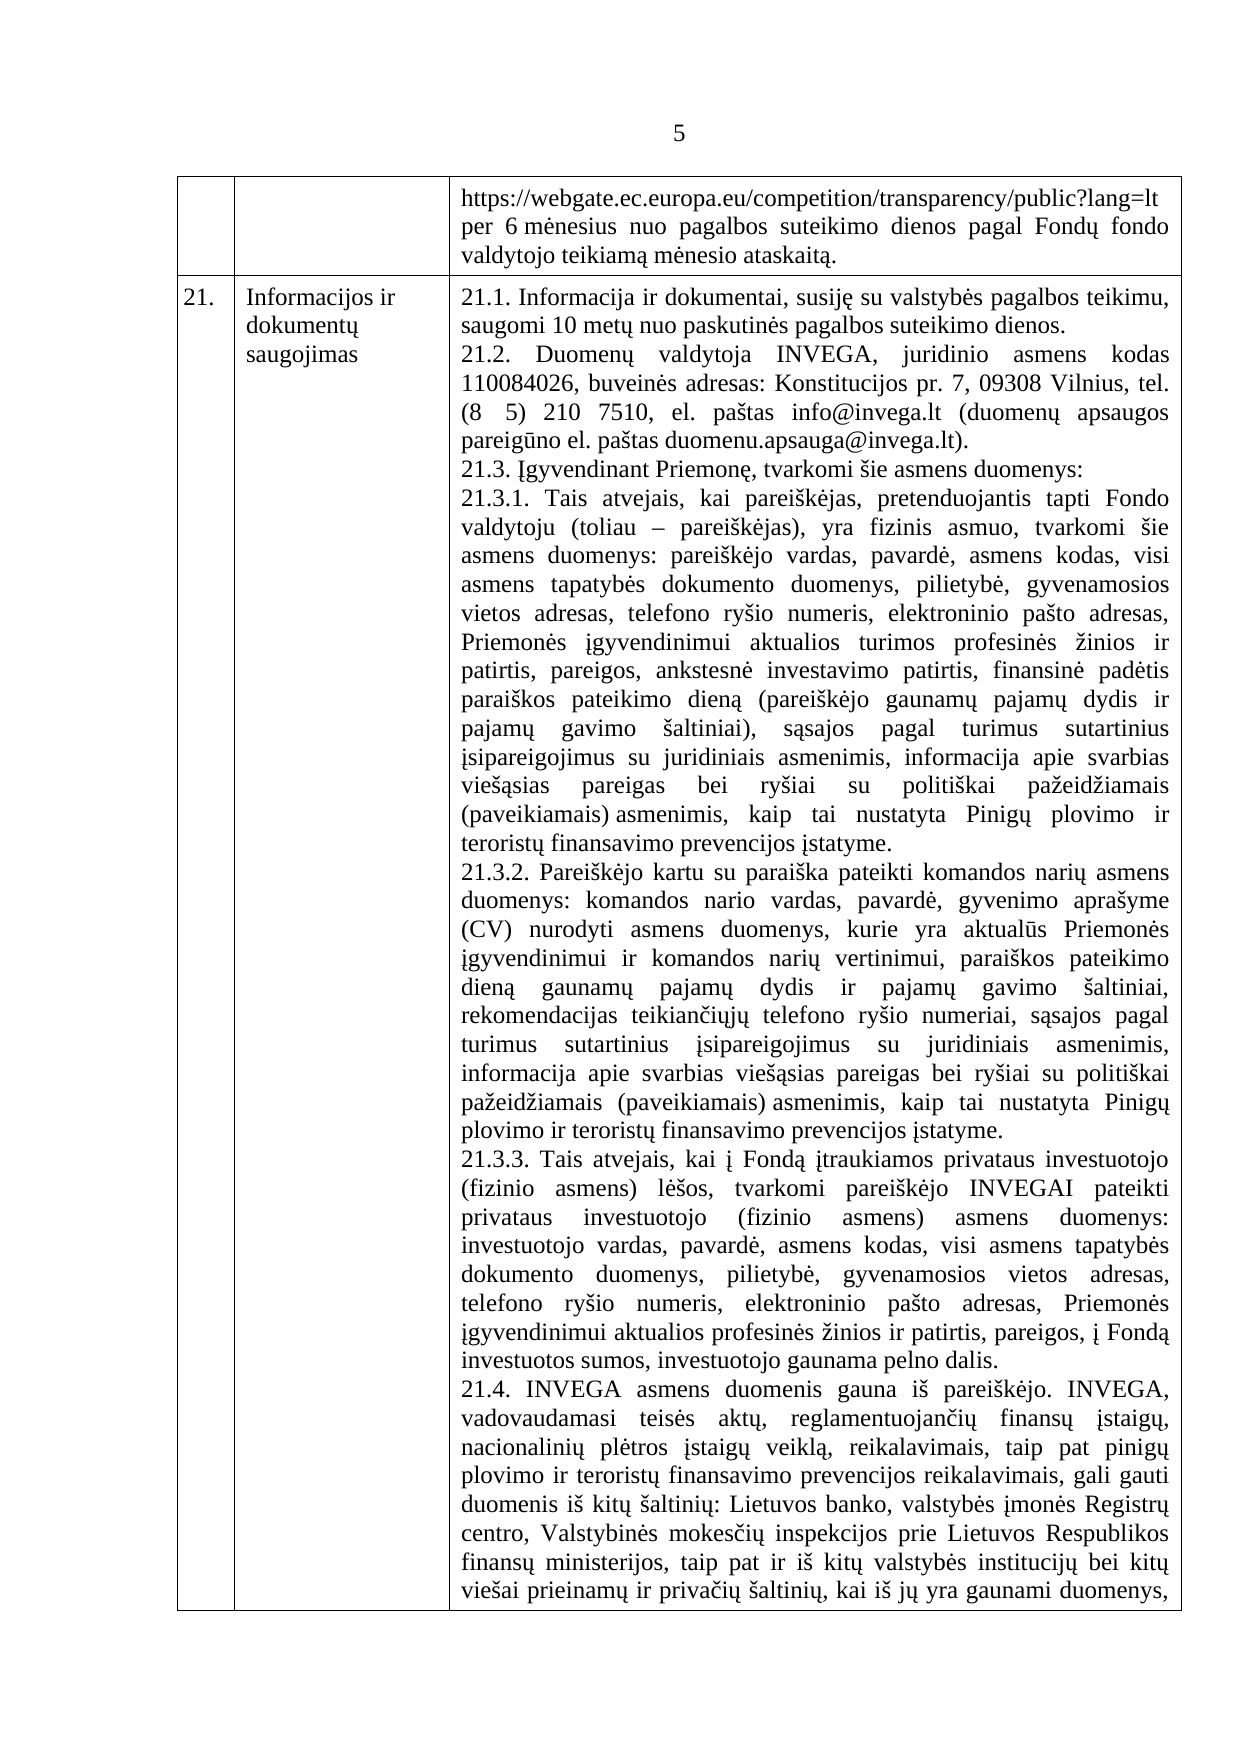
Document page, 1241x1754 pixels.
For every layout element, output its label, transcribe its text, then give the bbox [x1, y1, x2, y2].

table_cell [178, 177, 234, 275]
table_cell 21.1. Informacija ir dokumentai, susiję su valstybės pagalbos teikimu, saugomi 10 metų nuo paskutinės pagalbos suteikimo dienos. 21.2. Duomenų valdytoja INVEGA, juridinio asmens kodas 110084026, buveinės adresas: Konstitucijos pr. 7, 09308 Vilnius, tel. (8 5) 210 7510, el. paštas info@invega.lt (duomenų apsaugos pareigūno el. paštas duomenu.apsauga@invega.lt). 21.3. Įgyvendinant Priemonę, tvarkomi šie asmens duomenys: 21.3.1. Tais atvejais, kai pareiškėjas, pretenduojantis tapti Fondo valdytoju (toliau – pareiškėjas), yra fizinis asmuo, tvarkomi šie asmens duomenys: pareiškėjo vardas, pavardė, asmens kodas, visi asmens tapatybės dokumento duomenys, pilietybė, gyvenamosios vietos adresas, telefono ryšio numeris, elektroninio pašto adresas, Priemonės įgyvendinimui aktualios turimos profesinės žinios ir patirtis, pareigos, ankstesnė investavimo patirtis, finansinė padėtis paraiškos pateikimo dieną (pareiškėjo gaunamų pajamų dydis ir pajamų gavimo šaltiniai), sąsajos pagal turimus sutartinius įsipareigojimus su juridiniais asmenimis, informacija apie svarbias viešąsias pareigas bei ryšiai su politiškai pažeidžiamais (paveikiamais) asmenimis, kaip tai nustatyta Pinigų plovimo ir teroristų finansavimo prevencijos įstatyme. 21.3.2. Pareiškėjo kartu su paraiška pateikti komandos narių asmens duomenys: komandos nario vardas, pavardė, gyvenimo aprašyme (CV) nurodyti asmens duomenys, kurie yra aktualūs Priemonės įgyvendinimui ir komandos narių vertinimui, paraiškos pateikimo dieną gaunamų pajamų dydis ir pajamų gavimo šaltiniai, rekomendacijas teikiančiųjų telefono ryšio numeriai, sąsajos pagal turimus sutartinius įsipareigojimus su juridiniais asmenimis, informacija apie svarbias viešąsias pareigas bei ryšiai su politiškai pažeidžiamais (paveikiamais) asmenimis, kaip tai nustatyta Pinigų plovimo ir teroristų finansavimo prevencijos įstatyme. 21.3.3. Tais atvejais, kai į Fondą įtraukiamos privataus investuotojo (fizinio asmens) lėšos, tvarkomi pareiškėjo INVEGAI pateikti privataus investuotojo (fizinio asmens) asmens duomenys: investuotojo vardas, pavardė, asmens kodas, visi asmens tapatybės dokumento duomenys, pilietybė, gyvenamosios vietos adresas, telefono ryšio numeris, elektroninio pašto adresas, Priemonės įgyvendinimui aktualios profesinės žinios ir patirtis, pareigos, į Fondą investuotos sumos, investuotojo gaunama pelno dalis. 21.4. INVEGA asmens duomenis gauna iš pareiškėjo. INVEGA, vadovaudamasi teisės aktų, reglamentuojančių finansų įstaigų, nacionalinių plėtros įstaigų veiklą, reikalavimais, taip pat pinigų plovimo ir teroristų finansavimo prevencijos reikalavimais, gali gauti duomenis iš kitų šaltinių: Lietuvos banko, valstybės įmonės Registrų centro, Valstybinės mokesčių inspekcijos prie Lietuvos Respublikos finansų ministerijos, taip pat ir iš kitų valstybės institucijų bei kitų viešai prieinamų ir privačių šaltinių, kai iš jų yra gaunami duomenys, [450, 276, 1181, 1610]
table_cell https://webgate.ec.europa.eu/competition/transparency/public?lang=lt per 6 mėnesius nuo pagalbos suteikimo dienos pagal Fondų fondo valdytojo teikiamą mėnesio ataskaitą. [450, 177, 1181, 275]
table_cell [235, 177, 449, 275]
table_cell Informacijos ir dokumentų saugojimas [235, 276, 449, 1610]
table_cell 21. [178, 276, 234, 1610]
